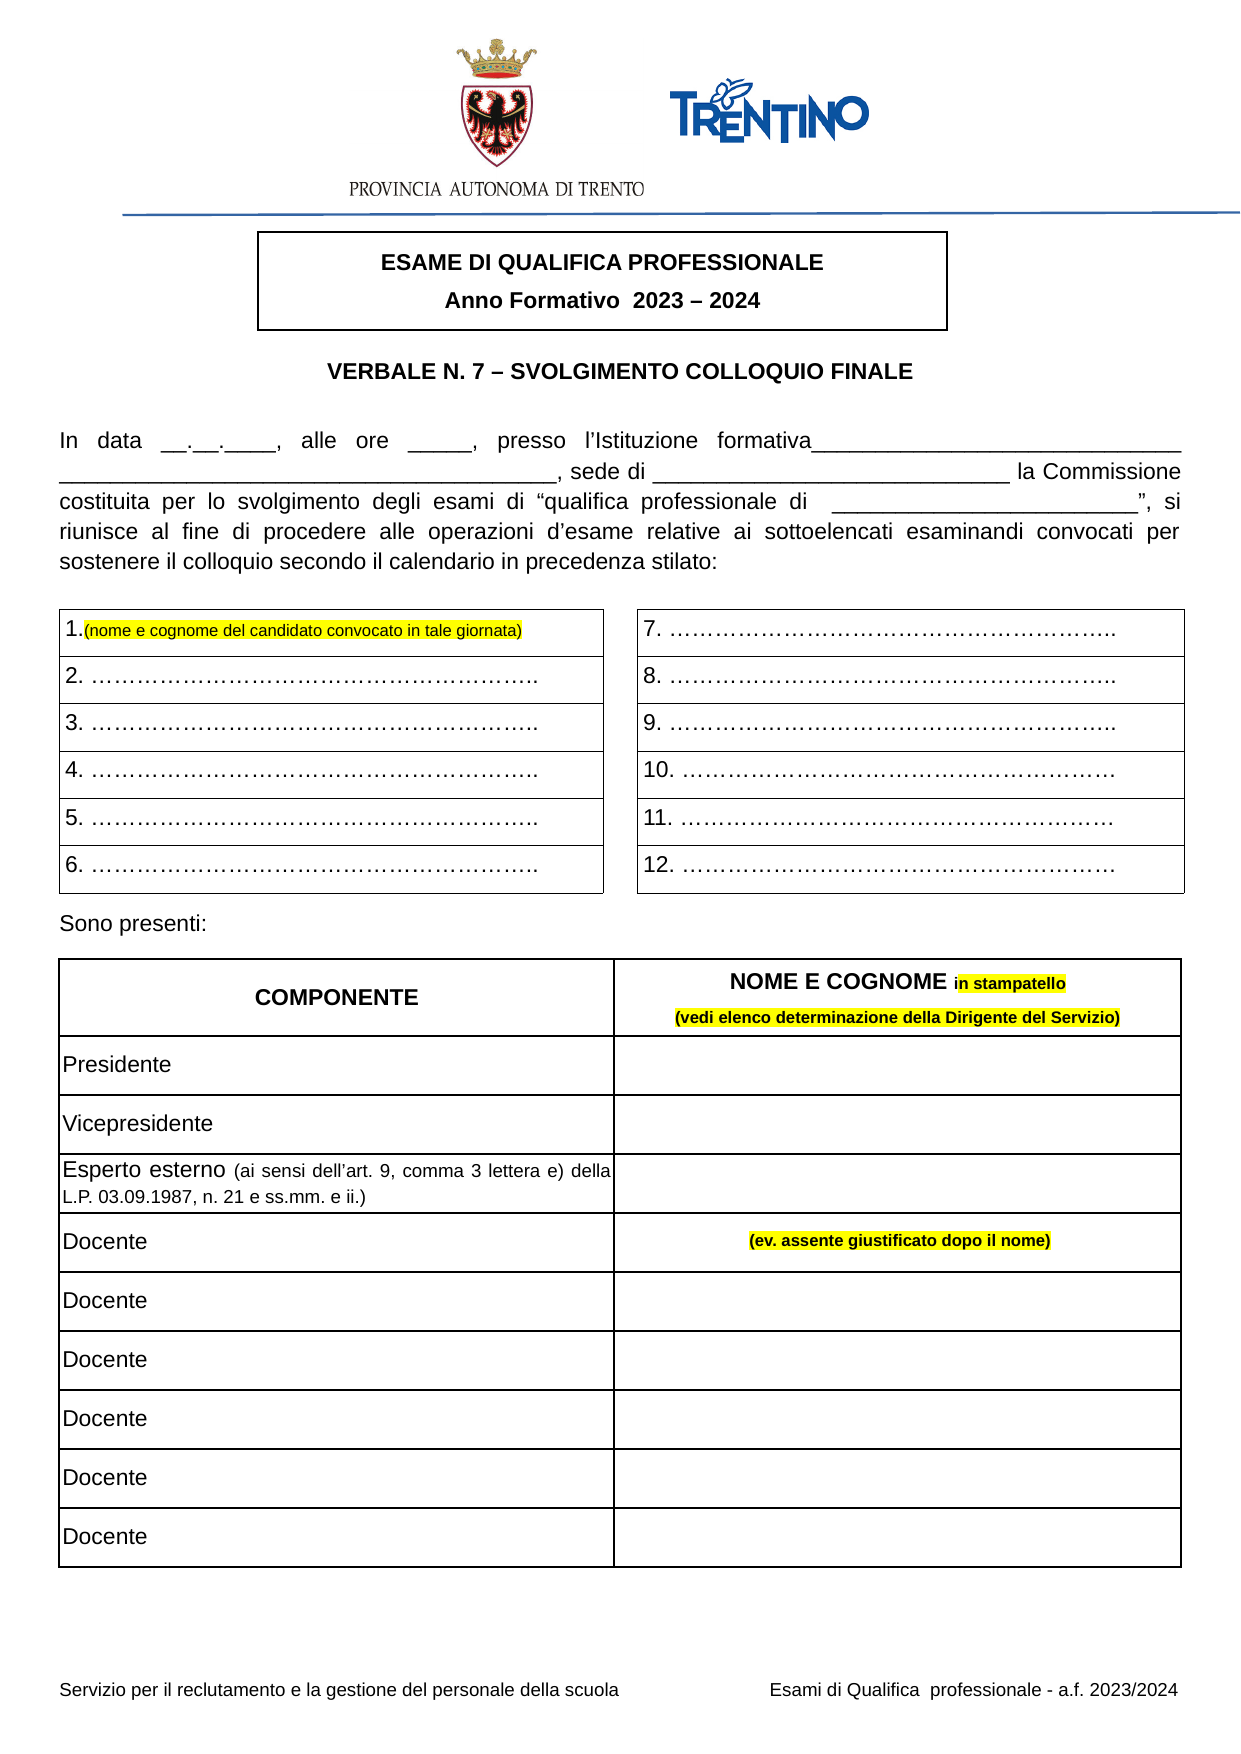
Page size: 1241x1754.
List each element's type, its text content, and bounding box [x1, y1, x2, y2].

table_cell [604, 845, 637, 892]
table_cell 10. ………………………………………………… [638, 752, 1184, 798]
table_cell Docente [60, 1214, 613, 1271]
table_cell Docente [60, 1391, 613, 1448]
table_cell Docente [60, 1450, 613, 1507]
table_cell 3. ………………………………………………….. [60, 704, 603, 751]
table_header COMPONENTE [60, 960, 613, 1034]
table_cell 4. ………………………………………………….. [60, 752, 603, 798]
table_cell [615, 1450, 1180, 1507]
table_cell [604, 656, 637, 703]
table_cell Docente [60, 1273, 613, 1330]
table_header 1.(nome e cognome del candidato convocato in tale giornata) [60, 610, 603, 656]
table_cell [615, 1332, 1180, 1389]
text VERBALE N. 7 – SVOLGIMENTO COLLOQUIO FINALE [59, 358, 1181, 384]
table_cell Esperto esterno (ai sensi dell’art. 9, comma 3 lettera e) della L.P. 03.09.1987, n. 21 e ss.mm. e ii.) [60, 1155, 613, 1212]
table_cell 6. ………………………………………………….. [60, 846, 603, 892]
table_header [604, 609, 637, 656]
table_cell 8. ………………………………………………….. [638, 657, 1184, 703]
table_cell 12. ………………………………………………… [638, 846, 1184, 892]
table_cell 11. ………………………………………………… [638, 799, 1184, 845]
table_cell 9. ………………………………………………….. [638, 704, 1184, 751]
table_cell Vicepresidente [60, 1096, 613, 1153]
table_header 7. ………………………………………………….. [638, 610, 1184, 656]
picture [670, 78, 870, 143]
table_cell [615, 1096, 1180, 1153]
table_cell [615, 1037, 1180, 1094]
table_header NOME E COGNOME in stampatello (vedi elenco determinazione della Dirigente del Servizio) [615, 960, 1180, 1034]
table_cell [604, 798, 637, 845]
table_cell [615, 1509, 1180, 1566]
picture [349, 38, 644, 196]
table_cell Presidente [60, 1037, 613, 1094]
table_header ESAME DI QUALIFICA PROFESSIONALE Anno Formativo 2023 – 2024 [259, 233, 946, 329]
table_cell 5. ………………………………………………….. [60, 799, 603, 845]
table_cell (ev. assente giustificato dopo il nome) [615, 1214, 1180, 1271]
table_cell [615, 1155, 1180, 1212]
table_cell 2. ………………………………………………….. [60, 657, 603, 703]
table_cell Docente [60, 1332, 613, 1389]
text Sono presenti: [59, 910, 1181, 937]
table_cell [615, 1273, 1180, 1330]
table_cell [604, 751, 637, 798]
table_cell Docente [60, 1509, 613, 1566]
table_cell [604, 703, 637, 751]
table_cell [615, 1391, 1180, 1448]
text In data __.__.____, alle ore _____, presso l’Istituzione formativa_____________________________ _______________________________________, sede di ____________________________ la Commissione costituita per lo svolgimento degli esami di “qualifica professionale di ________________________”, si riunisce al fine di procedere alle operazioni d’esame relative ai sottoelencati esaminandi convocati per sostenere il colloquio secondo il calendario in precedenza stilato: [59, 427, 1181, 574]
